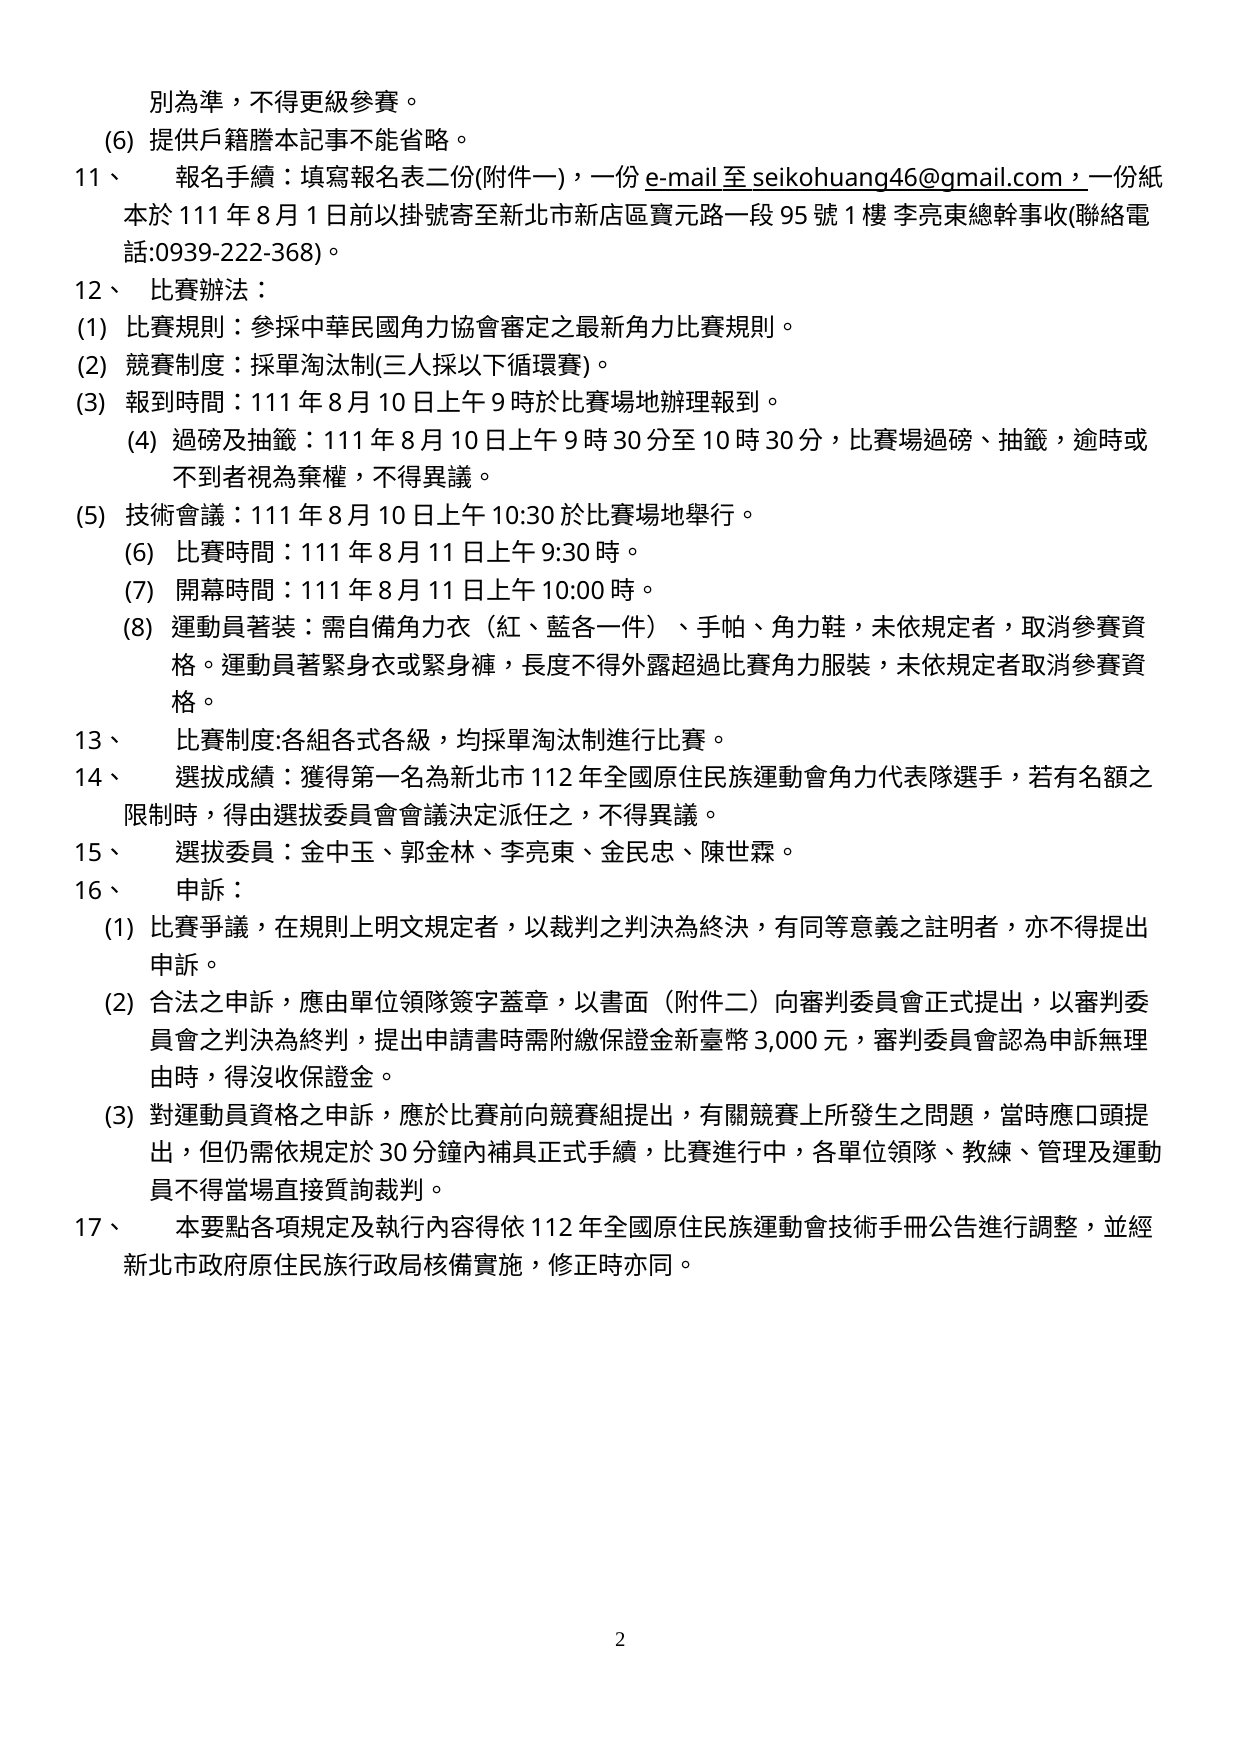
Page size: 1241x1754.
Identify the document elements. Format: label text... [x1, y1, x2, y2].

list 報到時間：111年8月10日上午9時於比賽場地辦理報到。 [75, 382, 1165, 419]
list 對運動員資格之申訴，應於比賽前向競賽組提出，有關競賽上所發生之問題，當時應口頭提出，但仍需依規定於30分鐘內補具正式手續，比賽進行中，各單位領隊、教練、管理及運動員不得當場直接質詢裁判。 [104, 1094, 1165, 1207]
list 別為準，不得更級參賽。 [104, 82, 1165, 119]
list 申訴： [73, 869, 1165, 907]
list 技術會議：111年8月10日上午10:30於比賽場地舉行。 [75, 494, 1165, 532]
list 開幕時間：111年8月11日上午10:00時。 [124, 569, 1165, 607]
list 報名手續：填寫報名表二份(附件一)，一份e-mail至seikohuang46@gmail.com，一份紙本於111年8月1日前以掛號寄至新北市新店區寶元路一段95號1樓 李亮東總幹事收(聯絡電話:0939-222-368)。 [73, 157, 1165, 269]
list 比賽辦法： [73, 269, 1165, 307]
list 比賽規則：參採中華民國角力協會審定之最新角力比賽規則。 [75, 307, 1165, 344]
list 合法之申訴，應由單位領隊簽字蓋章，以書面（附件二）向審判委員會正式提出，以審判委員會之判決為終判，提出申請書時需附繳保證金新臺幣3,000元，審判委員會認為申訴無理由時，得沒收保證金。 [104, 982, 1165, 1094]
list 運動員著装：需自備角力衣（紅、藍各一件）、手帕、角力鞋，未依規定者，取消參賽資格。運動員著緊身衣或緊身褲，長度不得外露超過比賽角力服裝，未依規定者取消參賽資格。 [123, 607, 1165, 719]
list 比賽制度:各組各式各級，均採單淘汰制進行比賽。 [73, 719, 1165, 757]
list 過磅及抽籤：111年8月10日上午9時30分至10時30分，比賽場過磅、抽籤，逾時或不到者視為棄權，不得異議。 [127, 419, 1165, 494]
list 比賽爭議，在規則上明文規定者，以裁判之判決為終決，有同等意義之註明者，亦不得提出申訴。 [104, 907, 1165, 982]
list 提供戶籍謄本記事不能省略。 [104, 119, 1165, 157]
list 競賽制度：採單淘汰制(三人採以下循環賽)。 [75, 344, 1165, 382]
list 選拔成績：獲得第一名為新北市112年全國原住民族運動會角力代表隊選手，若有名額之限制時，得由選拔委員會會議決定派任之，不得異議。 [73, 757, 1165, 832]
list 比賽時間：111年8月11日上午9:30時。 [124, 532, 1165, 569]
list 選拔委員：金中玉、郭金林、李亮東、金民忠、陳世霖。 [73, 832, 1165, 869]
list 本要點各項規定及執行內容得依112年全國原住民族運動會技術手冊公告進行調整，並經新北市政府原住民族行政局核備實施，修正時亦同。 [73, 1207, 1165, 1282]
